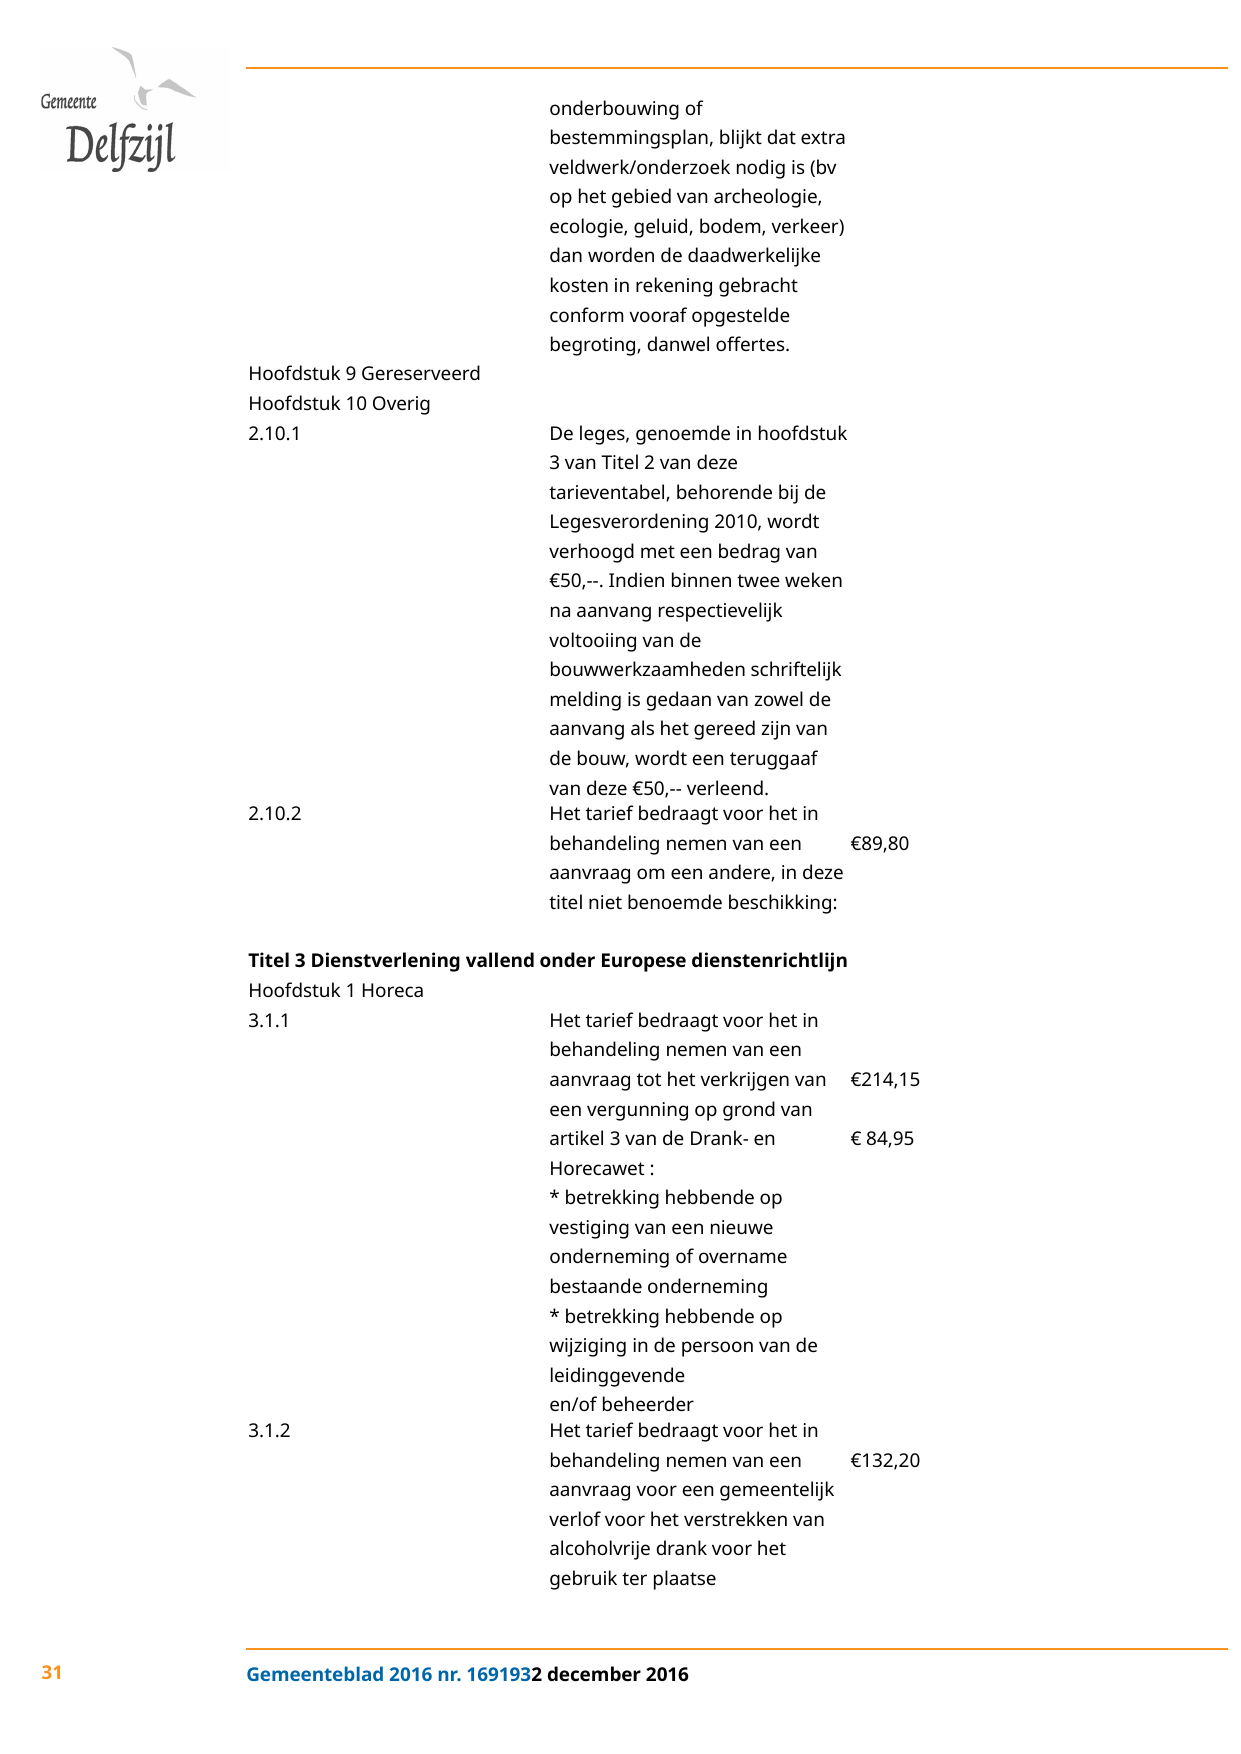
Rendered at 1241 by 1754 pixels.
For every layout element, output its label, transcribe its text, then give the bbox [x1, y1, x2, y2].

table_header Het tarief bedraagt voor het in behandeling nemen van een aanvraag tot het verkrijgen van een vergunning op grond van artikel 3 van de Drank- en Horecawet : * betrekking hebbende op vestiging van een nieuwe onderneming of overname bestaande onderneming * betrekking hebbende op wijziging in de persoon van de leidinggevende en/of beheerder [549, 1007, 850, 1417]
table_cell [850, 95, 1152, 357]
text Hoofdstuk 10 Overig [248, 390, 1152, 416]
table_cell onderbouwing of bestemmingsplan, blijkt dat extra veldwerk/onderzoek nodig is (bv op het gebied van archeologie, ecologie, geluid, bodem, verkeer) dan worden de daadwerkelijke kosten in rekening gebracht conform vooraf opgestelde begroting, danwel offertes. [549, 95, 850, 357]
table_cell 3.1.2 [248, 1417, 549, 1591]
text Titel 3 Dienstverlening vallend onder Europese dienstenrichtlijn [248, 948, 1152, 973]
table_cell Het tarief bedraagt voor het in behandeling nemen van een aanvraag om een andere, in deze titel niet benoemde beschikking: [549, 800, 850, 915]
text Hoofdstuk 1 Horeca [248, 977, 1152, 1003]
picture [41, 47, 231, 172]
table_cell €132,20 [850, 1417, 1152, 1591]
table_header 2.10.1 [248, 420, 549, 800]
table_header De leges, genoemde in hoofdstuk 3 van Titel 2 van deze tarieventabel, behorende bij de Legesverordening 2010, wordt verhoogd met een bedrag van €50,--. Indien binnen twee weken na aanvang respectievelijk voltooiing van de bouwwerkzaamheden schriftelijk melding is gedaan van zowel de aanvang als het gereed zijn van de bouw, wordt een teruggaaf van deze €50,-- verleend. [549, 420, 850, 800]
table_cell 2.10.2 [248, 800, 549, 915]
table_header 3.1.1 [248, 1007, 549, 1417]
table_cell €89,80 [850, 800, 1152, 915]
table_header €214,15 € 84,95 [850, 1007, 1152, 1417]
table_header [850, 420, 1152, 800]
text Hoofdstuk 9 Gereserveerd [248, 360, 1152, 386]
table_cell [248, 95, 549, 357]
table_cell Het tarief bedraagt voor het in behandeling nemen van een aanvraag voor een gemeentelijk verlof voor het verstrekken van alcoholvrije drank voor het gebruik ter plaatse [549, 1417, 850, 1591]
